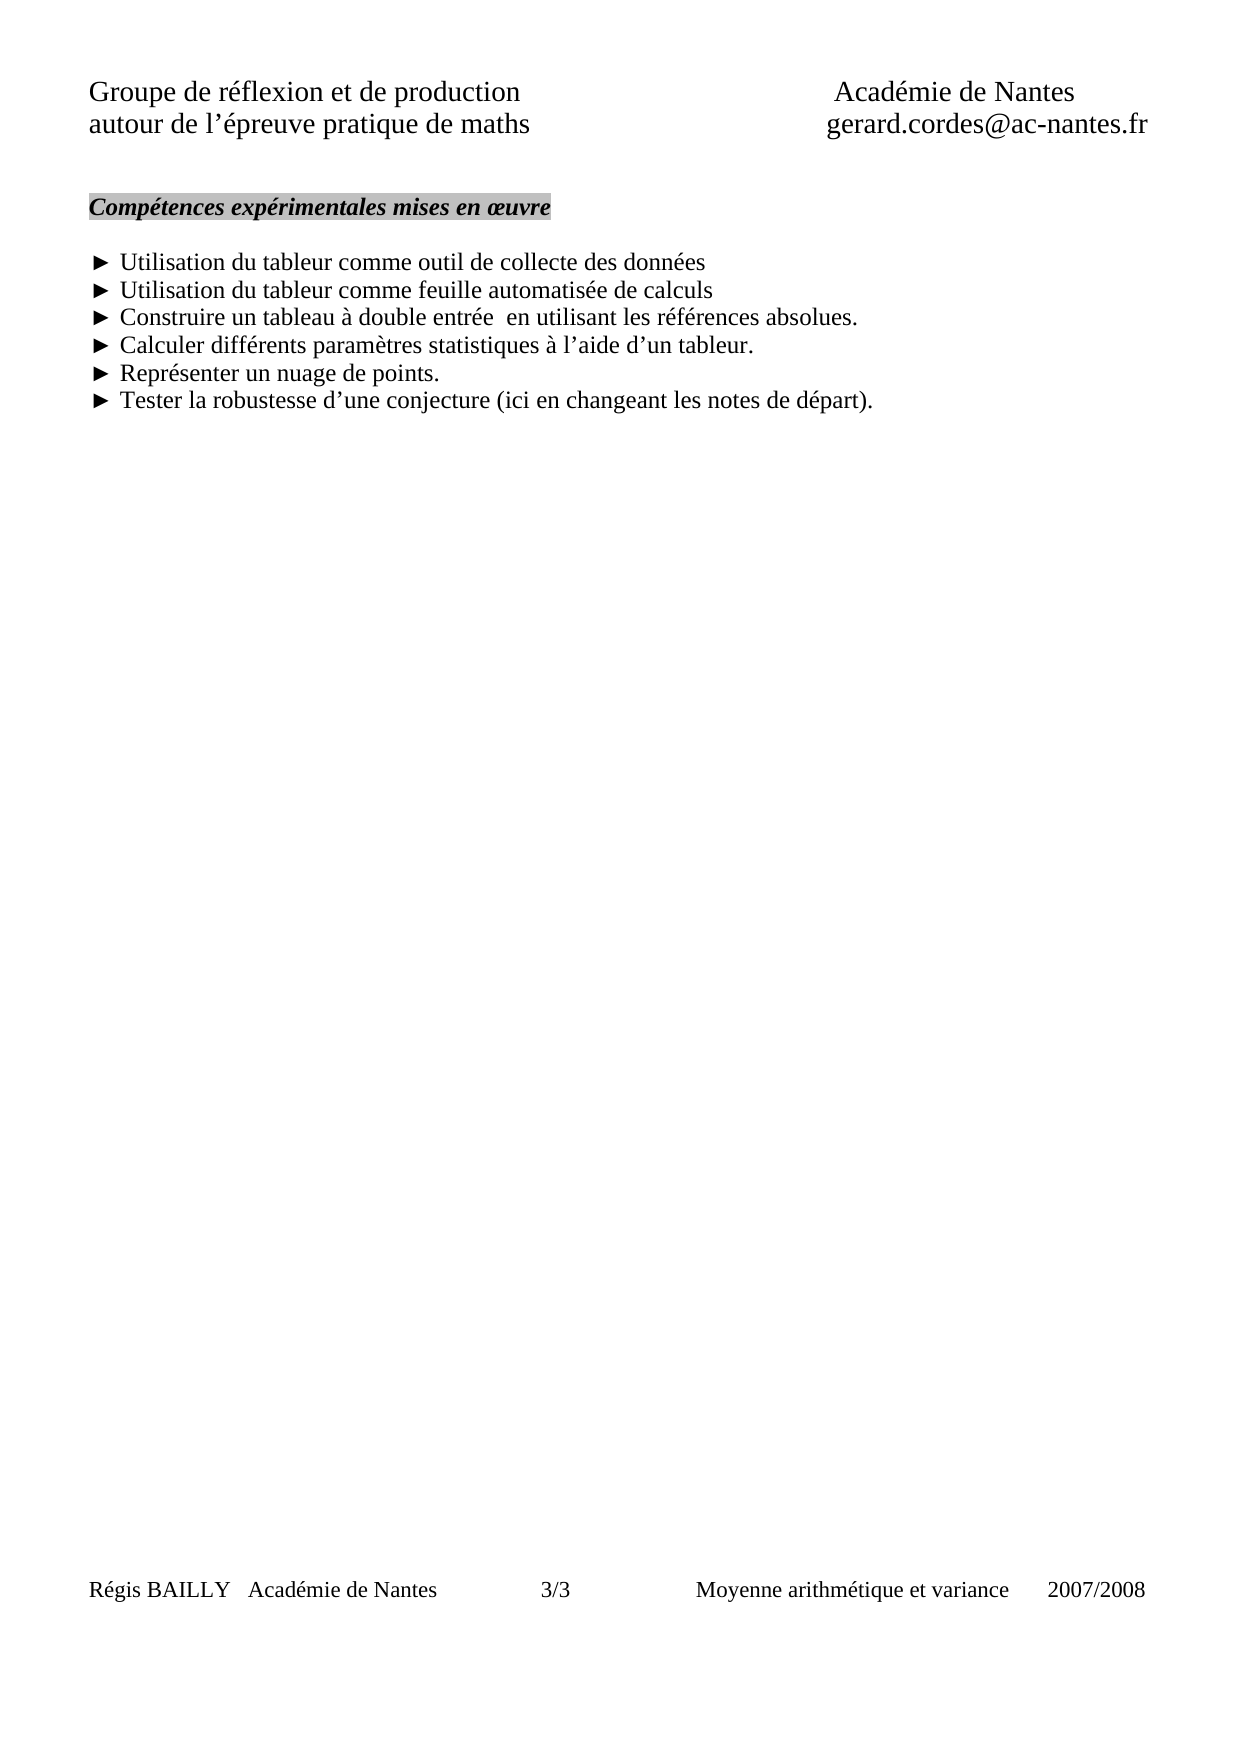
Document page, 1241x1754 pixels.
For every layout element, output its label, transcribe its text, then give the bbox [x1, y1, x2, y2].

text ► Construire un tableau à double entrée en utilisant les références absolues. [89, 303, 1152, 331]
text ► Représenter un nuage de points. [89, 359, 1152, 387]
text Compétences expérimentales mises en œuvre [89, 193, 1152, 220]
text ► Tester la robustesse d’une conjecture (ici en changeant les notes de départ). [89, 387, 1152, 414]
text ► Utilisation du tableur comme outil de collecte des données [89, 248, 1152, 276]
text ► Utilisation du tableur comme feuille automatisée de calculs [89, 276, 1152, 303]
text ► Calculer différents paramètres statistiques à l’aide d’un tableur. [89, 331, 1152, 359]
